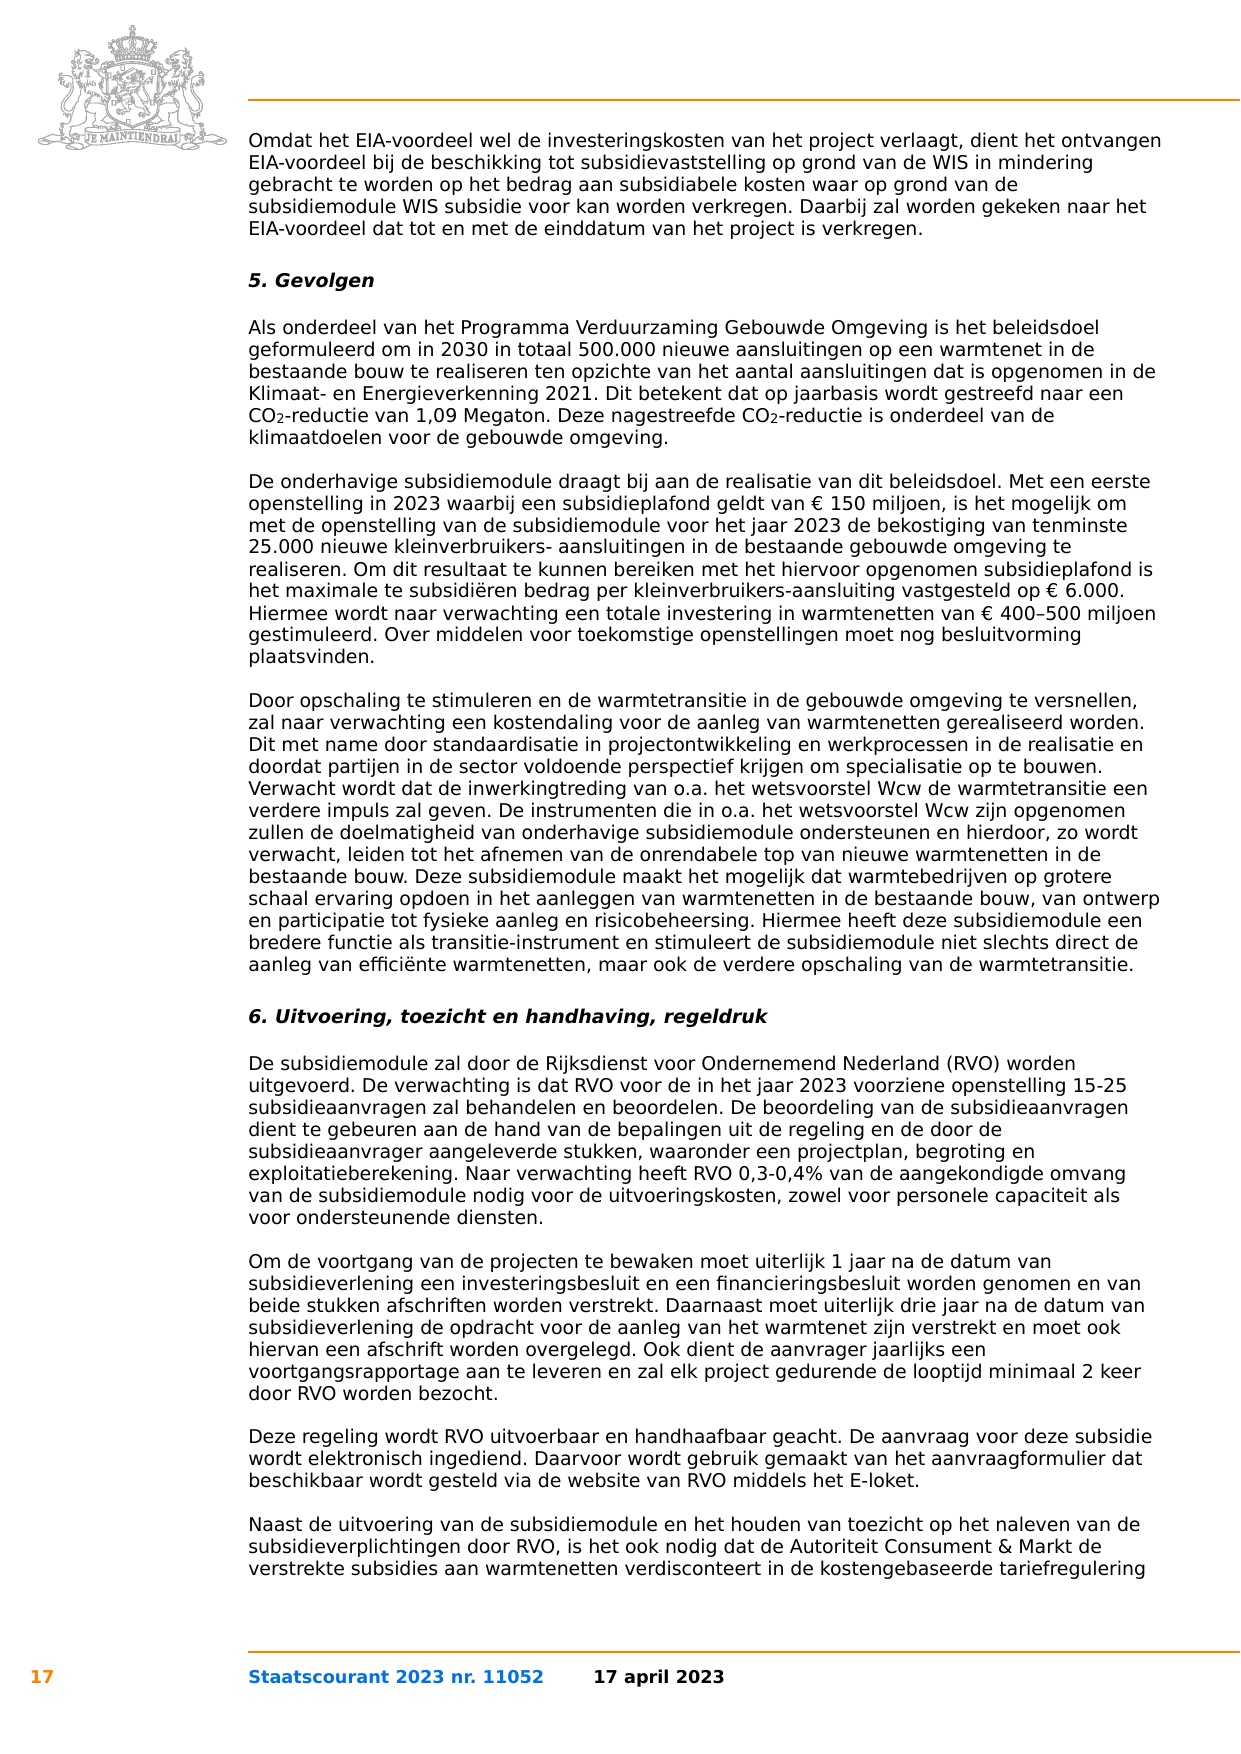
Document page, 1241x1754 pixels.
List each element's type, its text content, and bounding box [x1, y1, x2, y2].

text Als onderdeel van het Programma Verduurzaming Gebouwde Omgeving is het beleidsdoel geformuleerd om in 2030 in totaal 500.000 nieuwe aansluitingen op een warmtenet in de bestaande bouw te realiseren ten opzichte van het aantal aansluitingen dat is opgenomen in de Klimaat- en Energieverkenning 2021. Dit betekent dat op jaarbasis wordt gestreefd naar een CO2-reductie van 1,09 Megaton. Deze nagestreefde CO2-reductie is onderdeel van de klimaatdoelen voor de gebouwde omgeving. [248, 317, 1163, 449]
text Omdat het EIA-voordeel wel de investeringskosten van het project verlaagt, dient het ontvangen EIA-voordeel bij de beschikking tot subsidievaststelling op grond van de WIS in mindering gebracht te worden op het bedrag aan subsidiabele kosten waar op grond van de subsidiemodule WIS subsidie voor kan worden verkregen. Daarbij zal worden gekeken naar het EIA-voordeel dat tot en met de einddatum van het project is verkregen. [248, 130, 1163, 240]
subtitle 5. Gevolgen [248, 270, 1163, 292]
text Door opschaling te stimuleren en de warmtetransitie in de gebouwde omgeving te versnellen, zal naar verwachting een kostendaling voor de aanleg van warmtenetten gerealiseerd worden. Dit met name door standaardisatie in projectontwikkeling en werkprocessen in de realisatie en doordat partijen in de sector voldoende perspectief krijgen om specialisatie op te bouwen. Verwacht wordt dat de inwerkingtreding van o.a. het wetsvoorstel Wcw de warmtetransitie een verdere impuls zal geven. De instrumenten die in o.a. het wetsvoorstel Wcw zijn opgenomen zullen de doelmatigheid van onderhavige subsidiemodule ondersteunen en hierdoor, zo wordt verwacht, leiden tot het afnemen van de onrendabele top van nieuwe warmtenetten in de bestaande bouw. Deze subsidiemodule maakt het mogelijk dat warmtebedrijven op grotere schaal ervaring opdoen in het aanleggen van warmtenetten in de bestaande bouw, van ontwerp en participatie tot fysieke aanleg en risicobeheersing. Hiermee heeft deze subsidiemodule een bredere functie als transitie-instrument en stimuleert de subsidiemodule niet slechts direct de aanleg van efficiënte warmtenetten, maar ook de verdere opschaling van de warmtetransitie. [248, 690, 1163, 976]
text Naast de uitvoering van de subsidiemodule en het houden van toezicht op het naleven van de subsidieverplichtingen door RVO, is het ook nodig dat de Autoriteit Consument & Markt de verstrekte subsidies aan warmtenetten verdisconteert in de kostengebaseerde tariefregulering [248, 1514, 1163, 1580]
text De subsidiemodule zal door de Rijksdienst voor Ondernemend Nederland (RVO) worden uitgevoerd. De verwachting is dat RVO voor de in het jaar 2023 voorziene openstelling 15-25 subsidieaanvragen zal behandelen en beoordelen. De beoordeling van de subsidieaanvragen dient te gebeuren aan de hand van de bepalingen uit de regeling en de door de subsidieaanvrager aangeleverde stukken, waaronder een projectplan, begroting en exploitatieberekening. Naar verwachting heeft RVO 0,3-0,4% van de aangekondigde omvang van de subsidiemodule nodig voor de uitvoeringskosten, zowel voor personele capaciteit als voor ondersteunende diensten. [248, 1053, 1163, 1229]
text Deze regeling wordt RVO uitvoerbaar en handhaafbaar geacht. De aanvraag voor deze subsidie wordt elektronisch ingediend. Daarvoor wordt gebruik gemaakt van het aanvraagformulier dat beschikbaar wordt gesteld via de website van RVO middels het E-loket. [248, 1426, 1163, 1492]
subtitle 6. Uitvoering, toezicht en handhaving, regeldruk [248, 1006, 1163, 1028]
picture [38, 25, 227, 150]
text De onderhavige subsidiemodule draagt bij aan de realisatie van dit beleidsdoel. Met een eerste openstelling in 2023 waarbij een subsidieplafond geldt van € 150 miljoen, is het mogelijk om met de openstelling van de subsidiemodule voor het jaar 2023 de bekostiging van tenminste 25.000 nieuwe kleinverbruikers- aansluitingen in de bestaande gebouwde omgeving te realiseren. Om dit resultaat te kunnen bereiken met het hiervoor opgenomen subsidieplafond is het maximale te subsidiëren bedrag per kleinverbruikers-aansluiting vastgesteld op € 6.000. Hiermee wordt naar verwachting een totale investering in warmtenetten van € 400–500 miljoen gestimuleerd. Over middelen voor toekomstige openstellingen moet nog besluitvorming plaatsvinden. [248, 471, 1163, 668]
text Om de voortgang van de projecten te bewaken moet uiterlijk 1 jaar na de datum van subsidieverlening een investeringsbesluit en een financieringsbesluit worden genomen en van beide stukken afschriften worden verstrekt. Daarnaast moet uiterlijk drie jaar na de datum van subsidieverlening de opdracht voor de aanleg van het warmtenet zijn verstrekt en moet ook hiervan een afschrift worden overgelegd. Ook dient de aanvrager jaarlijks een voortgangsrapportage aan te leveren en zal elk project gedurende de looptijd minimaal 2 keer door RVO worden bezocht. [248, 1251, 1163, 1404]
